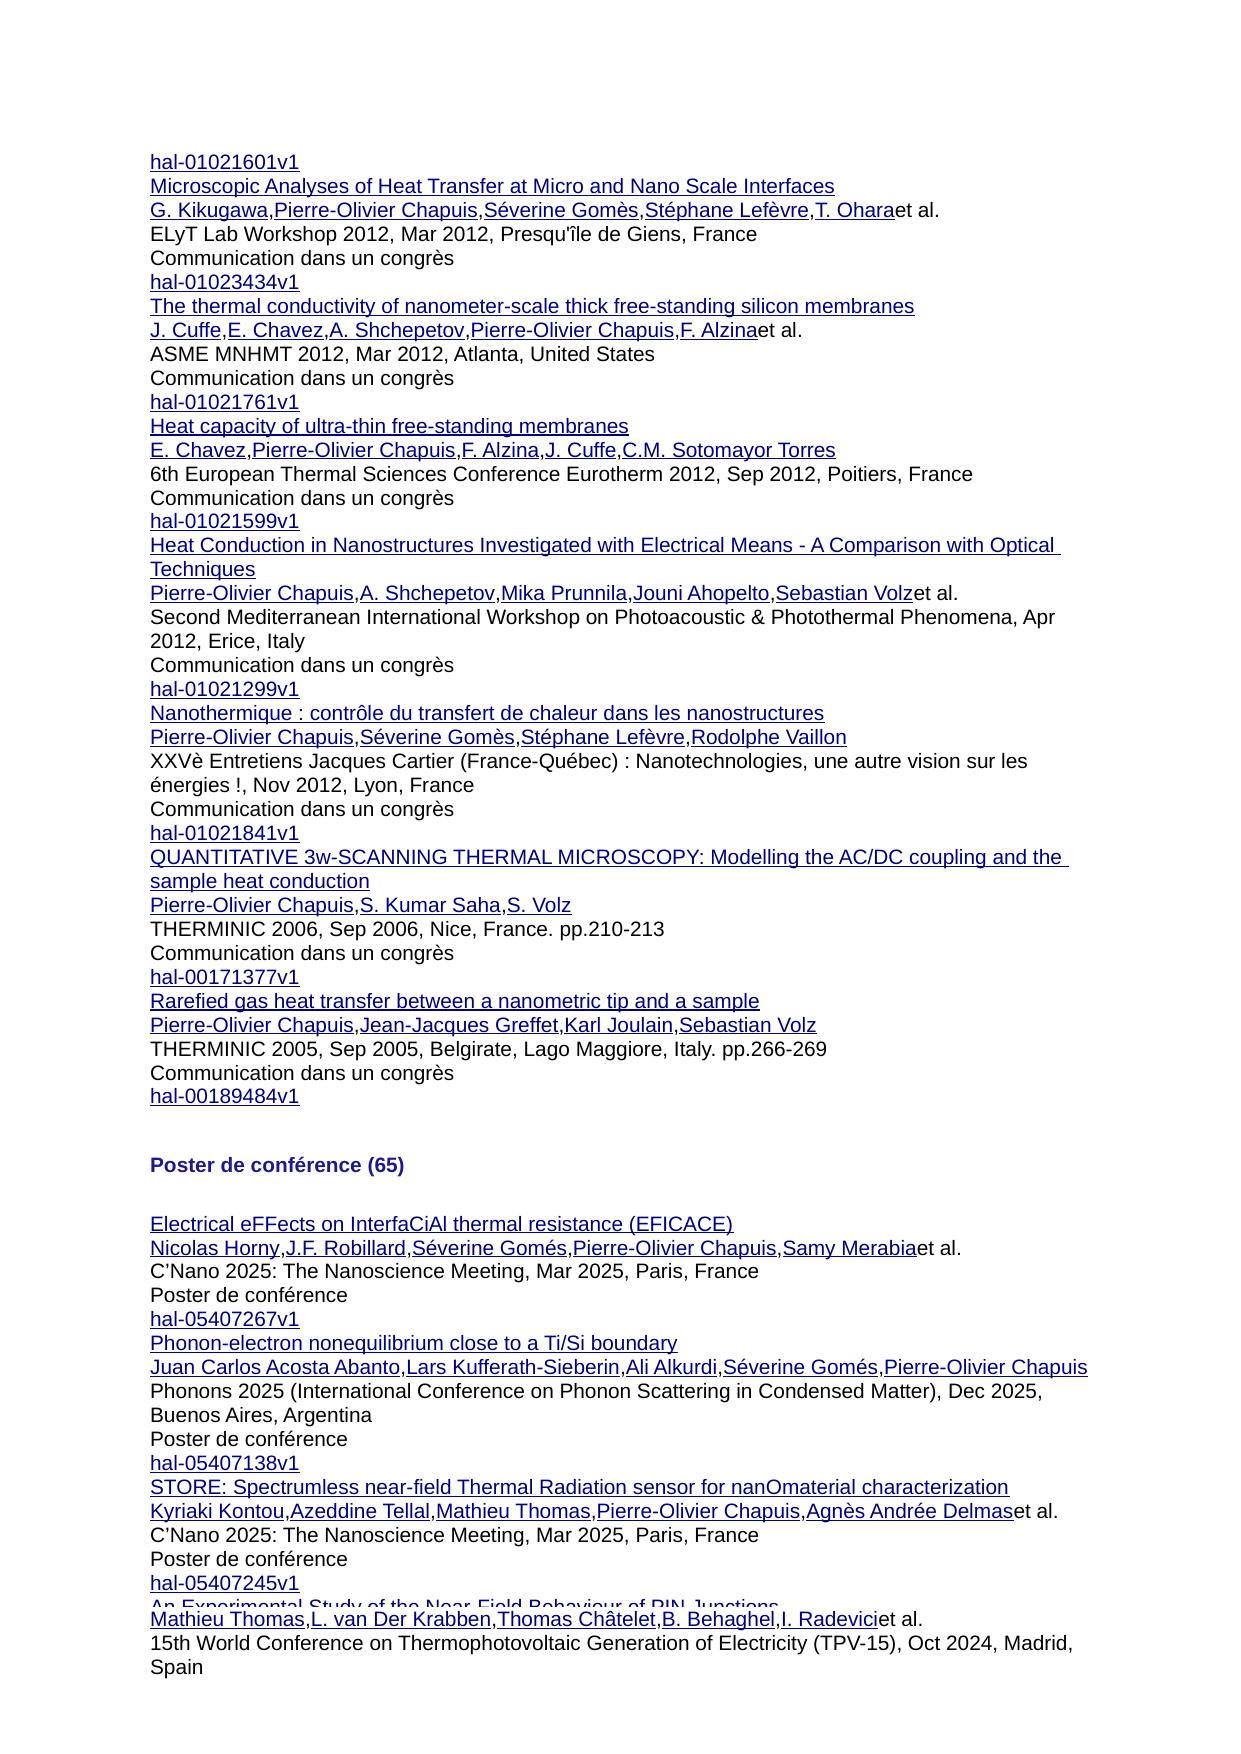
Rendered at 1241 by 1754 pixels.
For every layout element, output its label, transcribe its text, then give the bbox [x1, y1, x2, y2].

table_header Electrical eFFects on InterfaCiAl thermal resistance (EFICACE) Nicolas Horny,J.F. Robillard,Séverine Gomés,Pierre-Olivier Chapuis,Samy Merabiaet al. C’Nano 2025: The Nanoscience Meeting, Mar 2025, Paris, France Poster de conférence hal-05407267v1 [150, 1211, 1090, 1331]
table_cell Nanothermique : contrôle du transfert de chaleur dans les nanostructures Pierre-Olivier Chapuis,Séverine Gomès,Stéphane Lefèvre,Rodolphe Vaillon XXVè Entretiens Jacques Cartier (France-Québec) : Nanotechnologies, une autre vision sur les énergies !, Nov 2012, Lyon, France Communication dans un congrès hal-01021841v1 [150, 701, 1090, 845]
table_cell Phonon-electron nonequilibrium close to a Ti/Si boundary Juan Carlos Acosta Abanto,Lars Kufferath-Sieberin,Ali Alkurdi,Séverine Gomés,Pierre-Olivier Chapuis Phonons 2025 (International Conference on Phonon Scattering in Condensed Matter), Dec 2025, Buenos Aires, Argentina Poster de conférence hal-05407138v1 [150, 1331, 1090, 1475]
table_cell hal-01021601v1 [150, 150, 1090, 174]
table_cell The thermal conductivity of nanometer-scale thick free-standing silicon membranes J. Cuffe,E. Chavez,A. Shchepetov,Pierre-Olivier Chapuis,F. Alzinaet al. ASME MNHMT 2012, Mar 2012, Atlanta, United States Communication dans un congrès hal-01021761v1 [150, 294, 1090, 413]
table_cell Heat Conduction in Nanostructures Investigated with Electrical Means - A Comparison with Optical Techniques Pierre-Olivier Chapuis,A. Shchepetov,Mika Prunnila,Jouni Ahopelto,Sebastian Volzet al. Second Mediterranean International Workshop on Photoacoustic & Photothermal Phenomena, Apr 2012, Erice, Italy Communication dans un congrès hal-01021299v1 [150, 533, 1090, 701]
table_cell Microscopic Analyses of Heat Transfer at Micro and Nano Scale Interfaces G. Kikugawa,Pierre-Olivier Chapuis,Séverine Gomès,Stéphane Lefèvre,T. Oharaet al. ELyT Lab Workshop 2012, Mar 2012, Presqu'île de Giens, France Communication dans un congrès hal-01023434v1 [150, 174, 1090, 294]
table_cell Heat capacity of ultra-thin free-standing membranes E. Chavez,Pierre-Olivier Chapuis,F. Alzina,J. Cuffe,C.M. Sotomayor Torres 6th European Thermal Sciences Conference Eurotherm 2012, Sep 2012, Poitiers, France Communication dans un congrès hal-01021599v1 [150, 414, 1090, 533]
table_cell QUANTITATIVE 3w-SCANNING THERMAL MICROSCOPY: Modelling the AC/DC coupling and the sample heat conduction Pierre-Olivier Chapuis,S. Kumar Saha,S. Volz THERMINIC 2006, Sep 2006, Nice, France. pp.210-213 Communication dans un congrès hal-00171377v1 [150, 845, 1090, 988]
subtitle Poster de conférence (65) [150, 1153, 1090, 1177]
table_cell Rarefied gas heat transfer between a nanometric tip and a sample Pierre-Olivier Chapuis,Jean-Jacques Greffet,Karl Joulain,Sebastian Volz THERMINIC 2005, Sep 2005, Belgirate, Lago Maggiore, Italy. pp.266-269 Communication dans un congrès hal-00189484v1 [150, 989, 1090, 1108]
table_cell STORE: Spectrumless near-field Thermal Radiation sensor for nanOmaterial characterization Kyriaki Kontou,Azeddine Tellal,Mathieu Thomas,Pierre-Olivier Chapuis,Agnès Andrée Delmaset al. C’Nano 2025: The Nanoscience Meeting, Mar 2025, Paris, France Poster de conférence hal-05407245v1 [150, 1475, 1090, 1595]
table_cell An Experimental Study of the Near-Field Behaviour of PIN Junctions Mathieu Thomas,L. van Der Krabben,Thomas Châtelet,B. Behaghel,I. Radeviciet al. 15th World Conference on Thermophotovoltaic Generation of Electricity (TPV-15), Oct 2024, Madrid, Spain [150, 1595, 1090, 1679]
